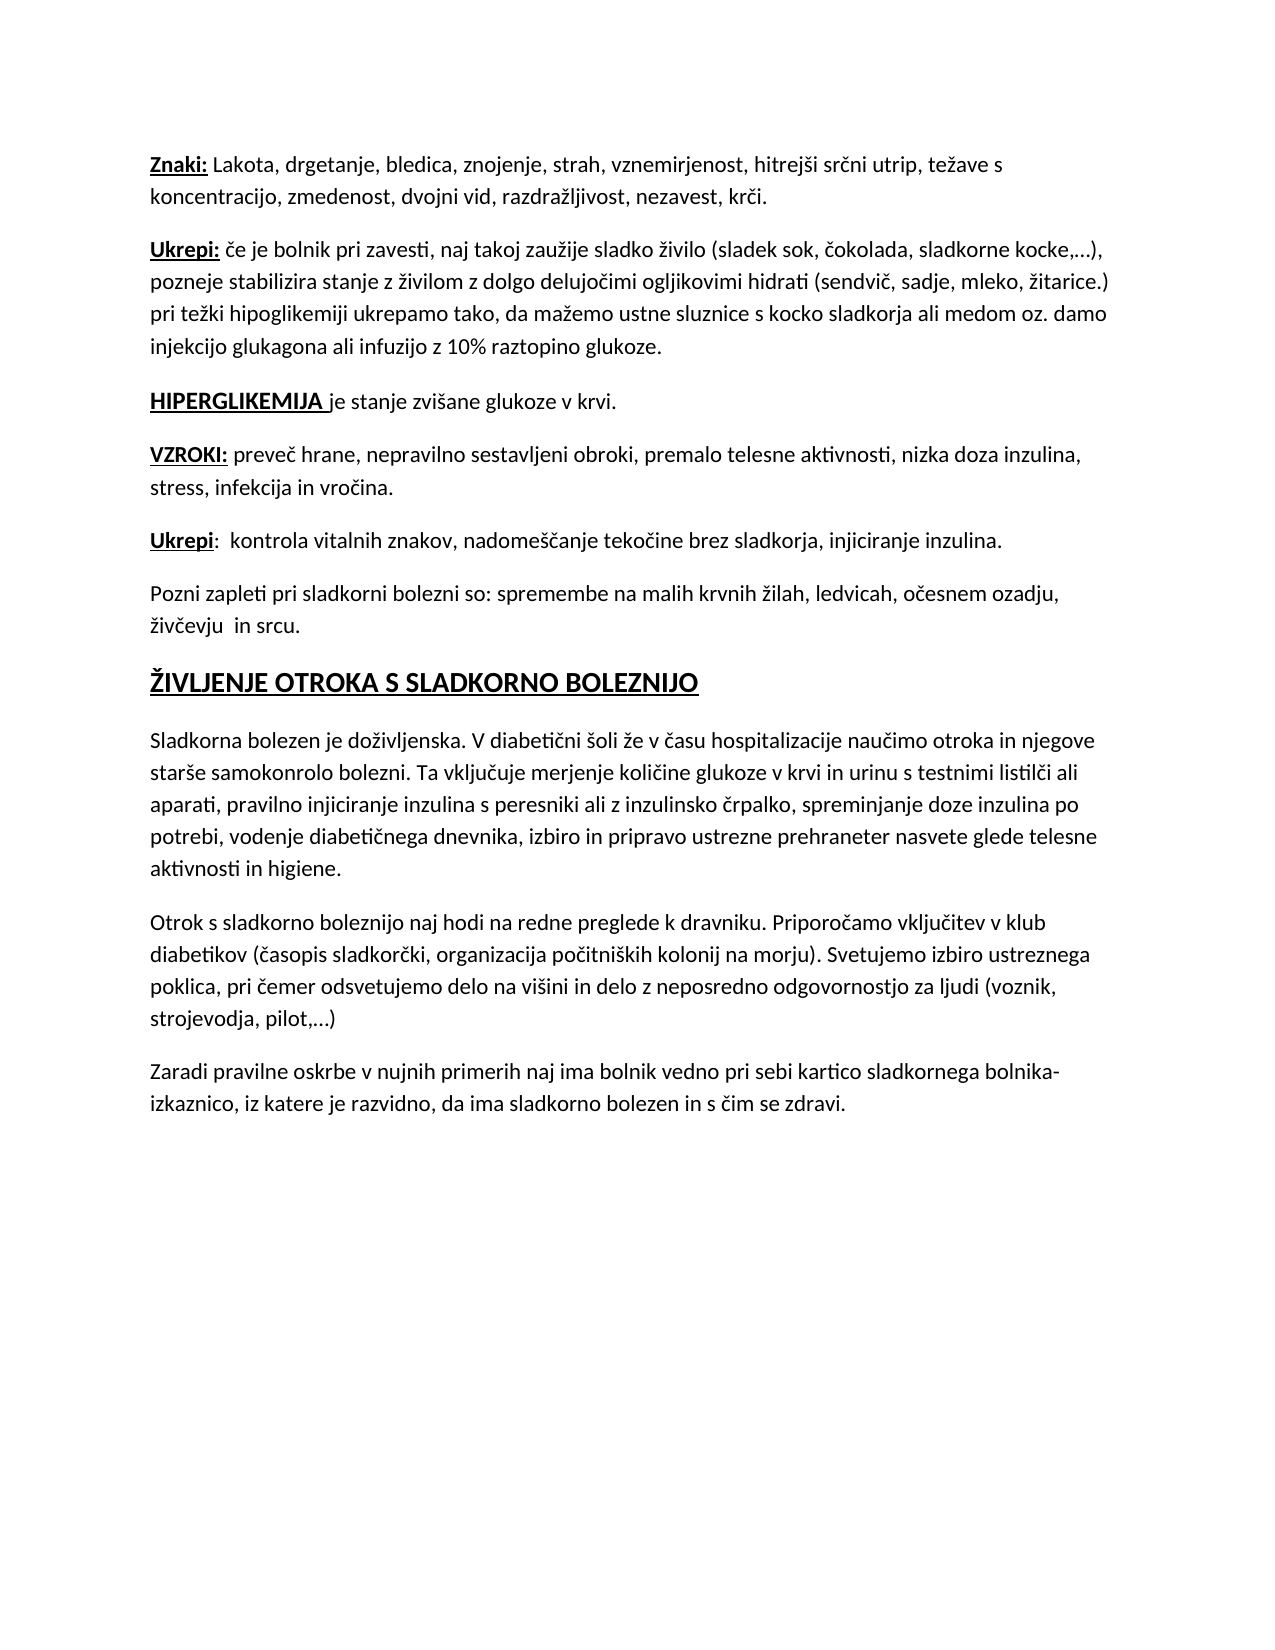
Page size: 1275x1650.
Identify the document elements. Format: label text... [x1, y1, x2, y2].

text Sladkorna bolezen je doživljenska. V diabetični šoli že v času hospitalizacije naučimo otroka in njegove starše samokonrolo bolezni. Ta vključuje merjenje količine glukoze v krvi in urinu s testnimi listilči ali aparati, pravilno injiciranje inzulina s peresniki ali z inzulinsko črpalko, spreminjanje doze inzulina po potrebi, vodenje diabetičnega dnevnika, izbiro in pripravo ustrezne prehraneter nasvete glede telesne aktivnosti in higiene. [150, 726, 1125, 883]
text Znaki: Lakota, drgetanje, bledica, znojenje, strah, vznemirjenost, hitrejši srčni utrip, težave s koncentracijo, zmedenost, dvojni vid, razdražljivost, nezavest, krči. [150, 150, 1125, 210]
text Ukrepi: če je bolnik pri zavesti, naj takoj zaužije sladko živilo (sladek sok, čokolada, sladkorne kocke,…), pozneje stabilizira stanje z živilom z dolgo delujočimi ogljikovimi hidrati (sendvič, sadje, mleko, žitarice.) pri težki hipoglikemiji ukrepamo tako, da mažemo ustne sluznice s kocko sladkorja ali medom oz. damo injekcijo glukagona ali infuzijo z 10% raztopino glukoze. [150, 235, 1125, 360]
text Otrok s sladkorno boleznijo naj hodi na redne preglede k dravniku. Priporočamo vključitev v klub diabetikov (časopis sladkorčki, organizacija počitniških kolonij na morju). Svetujemo izbiro ustreznega poklica, pri čemer odsvetujemo delo na višini in delo z neposredno odgovornostjo za ljudi (voznik, strojevodja, pilot,…) [150, 908, 1125, 1032]
text ŽIVLJENJE OTROKA S SLADKORNO BOLEZNIJO [150, 664, 1125, 700]
text Ukrepi: kontrola vitalnih znakov, nadomeščanje tekočine brez sladkorja, injiciranje inzulina. [150, 526, 1125, 554]
text Zaradi pravilne oskrbe v nujnih primerih naj ima bolnik vedno pri sebi kartico sladkornega bolnika- izkaznico, iz katere je razvidno, da ima sladkorno bolezen in s čim se zdravi. [150, 1057, 1125, 1117]
text HIPERGLIKEMIJA je stanje zvišane glukoze v krvi. [150, 385, 1125, 415]
text Pozni zapleti pri sladkorni bolezni so: spremembe na malih krvnih žilah, ledvicah, očesnem ozadju, živčevju in srcu. [150, 579, 1125, 639]
text VZROKI: preveč hrane, nepravilno sestavljeni obroki, premalo telesne aktivnosti, nizka doza inzulina, stress, infekcija in vročina. [150, 441, 1125, 501]
